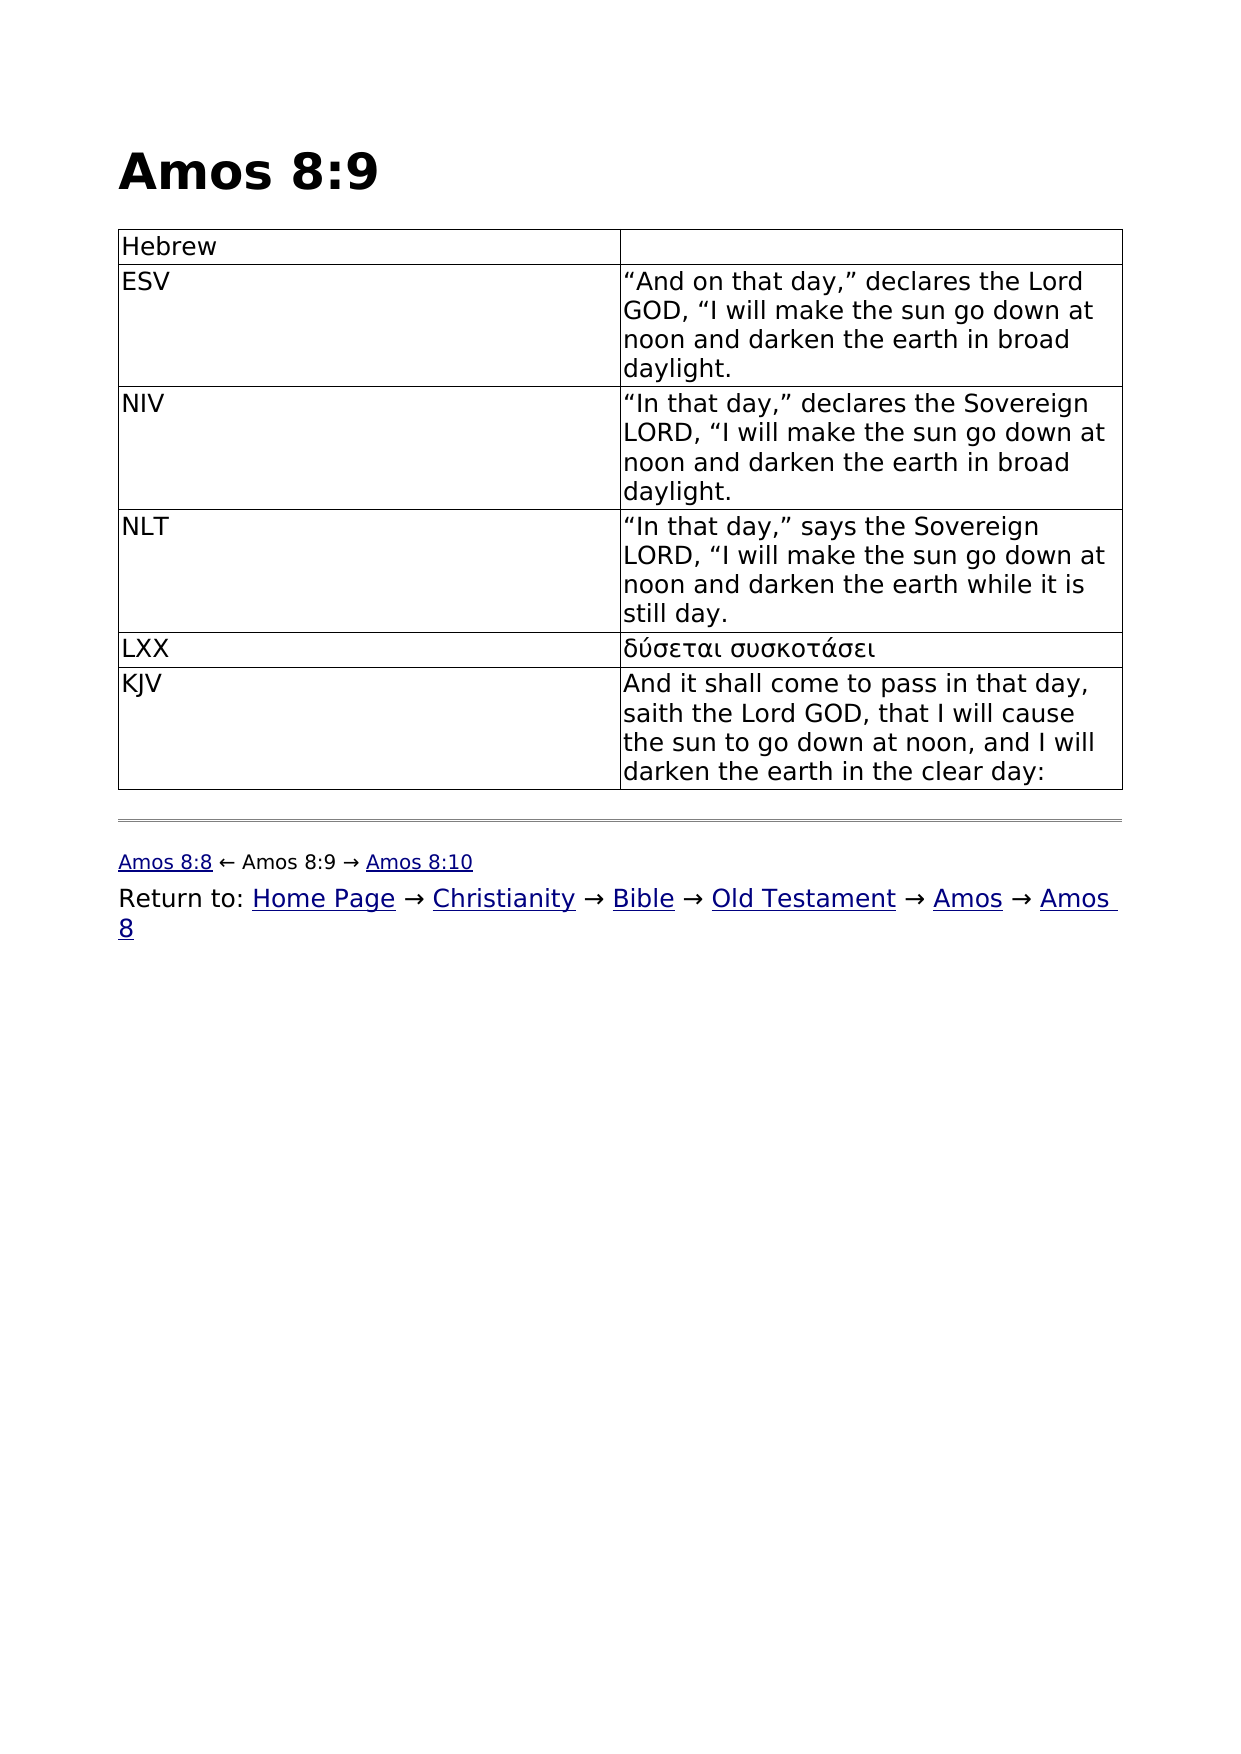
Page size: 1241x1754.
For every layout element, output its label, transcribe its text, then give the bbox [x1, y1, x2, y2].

table_cell “In that day,” says the Sovereign LORD, “I will make the sun go down at noon and darken the earth while it is still day. [621, 510, 1122, 632]
table_cell ESV [119, 265, 620, 386]
table_cell NIV [119, 387, 620, 509]
table_cell And it shall come to pass in that day, saith the Lord GOD, that I will cause the sun to go down at noon, and I will darken the earth in the clear day: [621, 668, 1122, 789]
text Amos 8:8 ← Amos 8:9 → Amos 8:10 [118, 851, 1122, 884]
subtitle Amos 8:9 [118, 143, 1122, 201]
table_cell LXX [119, 633, 620, 667]
table_header [621, 230, 1122, 264]
table_cell “And on that day,” declares the Lord GOD, “I will make the sun go down at noon and darken the earth in broad daylight. [621, 265, 1122, 386]
table_header Hebrew [119, 230, 620, 264]
text Return to: Home Page → Christianity → Bible → Old Testament → Amos → Amos 8 [118, 884, 1122, 943]
table_cell δύσεται συσκοτάσει [621, 633, 1122, 667]
table_cell NLT [119, 510, 620, 632]
table_cell KJV [119, 668, 620, 789]
table_cell “In that day,” declares the Sovereign LORD, “I will make the sun go down at noon and darken the earth in broad daylight. [621, 387, 1122, 509]
